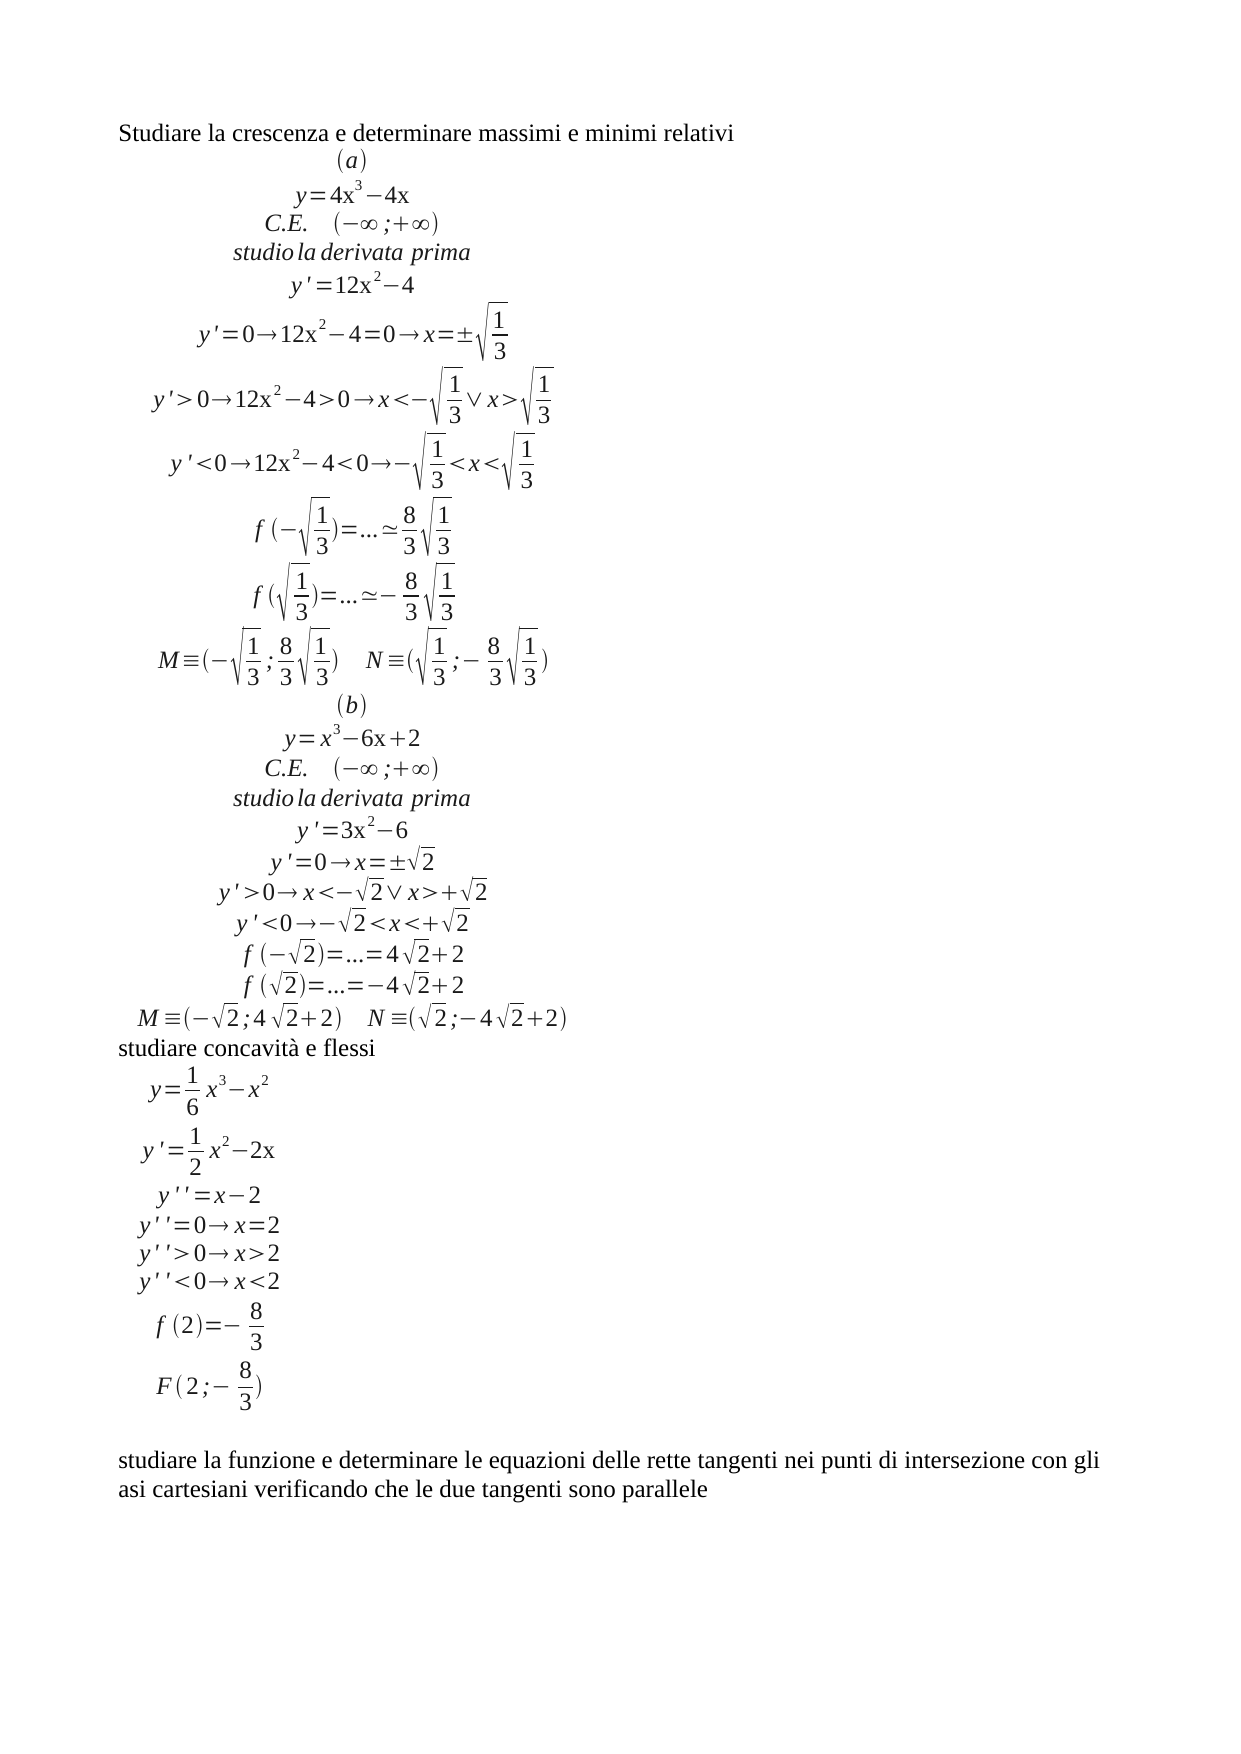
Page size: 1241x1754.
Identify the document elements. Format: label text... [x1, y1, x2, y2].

text studiare concavità e flessi [118, 1033, 1122, 1062]
text Studiare la crescenza e determinare massimi e minimi relativi [118, 118, 1122, 147]
text studiare la funzione e determinare le equazioni delle rette tangenti nei punti di intersezione con gli asi cartesiani verificando che le due tangenti sono parallele [118, 1445, 1122, 1502]
